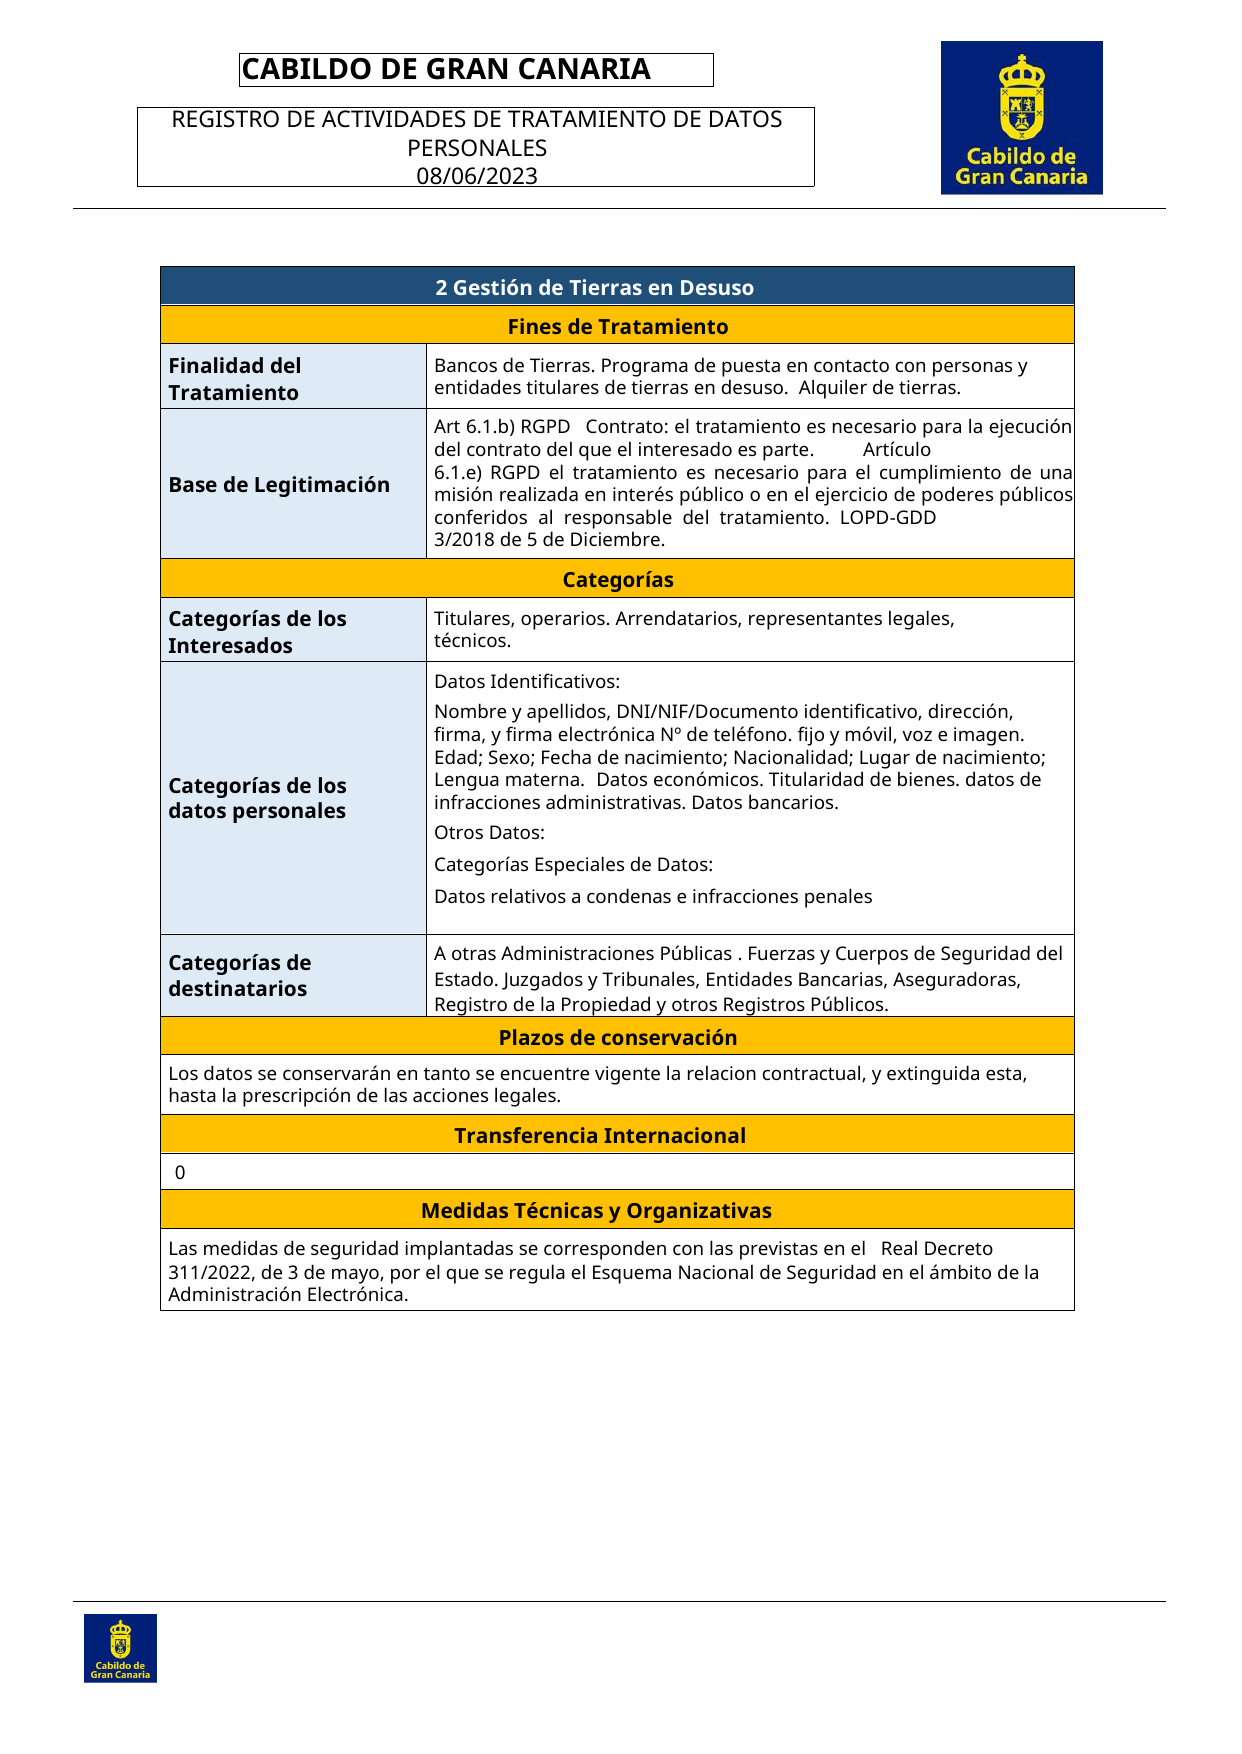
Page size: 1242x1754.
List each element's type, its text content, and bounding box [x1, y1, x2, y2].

table_cell Titulares, operarios. Arrendatarios, representantes legales, técnicos. [427, 598, 1074, 661]
table_cell Categorías [161, 559, 1074, 597]
table_cell Bancos de Tierras. Programa de puesta en contacto con personas y entidades titulares de tierras en desuso. Alquiler de tierras. [427, 344, 1074, 408]
table_cell Las medidas de seguridad implantadas se corresponden con las previstas en el Real Decreto 311/2022, de 3 de mayo, por el que se regula el Esquema Nacional de Seguridad en el ámbito de la Administración Electrónica. [161, 1229, 1074, 1310]
table_header 2 Gestión de Tierras en Desuso [161, 267, 1074, 304]
table_cell Categorías de los datos personales [161, 662, 426, 933]
table_cell Categorías de destinatarios [161, 935, 426, 1016]
picture [941, 41, 1103, 195]
picture [84, 1614, 157, 1683]
table_cell Los datos se conservarán en tanto se encuentre vigente la relacion contractual, y extinguida esta, hasta la prescripción de las acciones legales. [161, 1055, 1074, 1114]
table_cell Fines de Tratamiento [161, 306, 1074, 343]
table_cell 0 [161, 1154, 1074, 1189]
table_cell Transferencia Internacional [161, 1115, 1074, 1152]
table_cell Medidas Técnicas y Organizativas [161, 1190, 1074, 1228]
table_cell Categorías de los Interesados [161, 598, 426, 661]
table_cell Base de Legitimación [161, 409, 426, 558]
table_cell Art 6.1.b) RGPD Contrato: el tratamiento es necesario para la ejecución del contrato del que el interesado es parte. Artículo 6.1.e) RGPD el tratamiento es necesario para el cumplimiento de una misión realizada en interés público o en el ejercicio de poderes públicos conferidos al responsable del tratamiento. LOPD-GDD 3/2018 de 5 de Diciembre. [427, 409, 1074, 558]
table_cell Plazos de conservación [161, 1017, 1074, 1054]
table_cell Finalidad del Tratamiento [161, 344, 426, 408]
table_cell A otras Administraciones Públicas . Fuerzas y Cuerpos de Seguridad del Estado. Juzgados y Tribunales, Entidades Bancarias, Aseguradoras, Registro de la Propiedad y otros Registros Públicos. [427, 935, 1074, 1016]
table_cell Datos Identificativos: Nombre y apellidos, DNI/NIF/Documento identificativo, dirección, firma, y firma electrónica Nº de teléfono. fijo y móvil, voz e imagen. Edad; Sexo; Fecha de nacimiento; Nacionalidad; Lugar de nacimiento; Lengua materna. Datos económicos. Titularidad de bienes. datos de infracciones administrativas. Datos bancarios. Otros Datos: Categorías Especiales de Datos: Datos relativos a condenas e infracciones penales [427, 662, 1074, 933]
